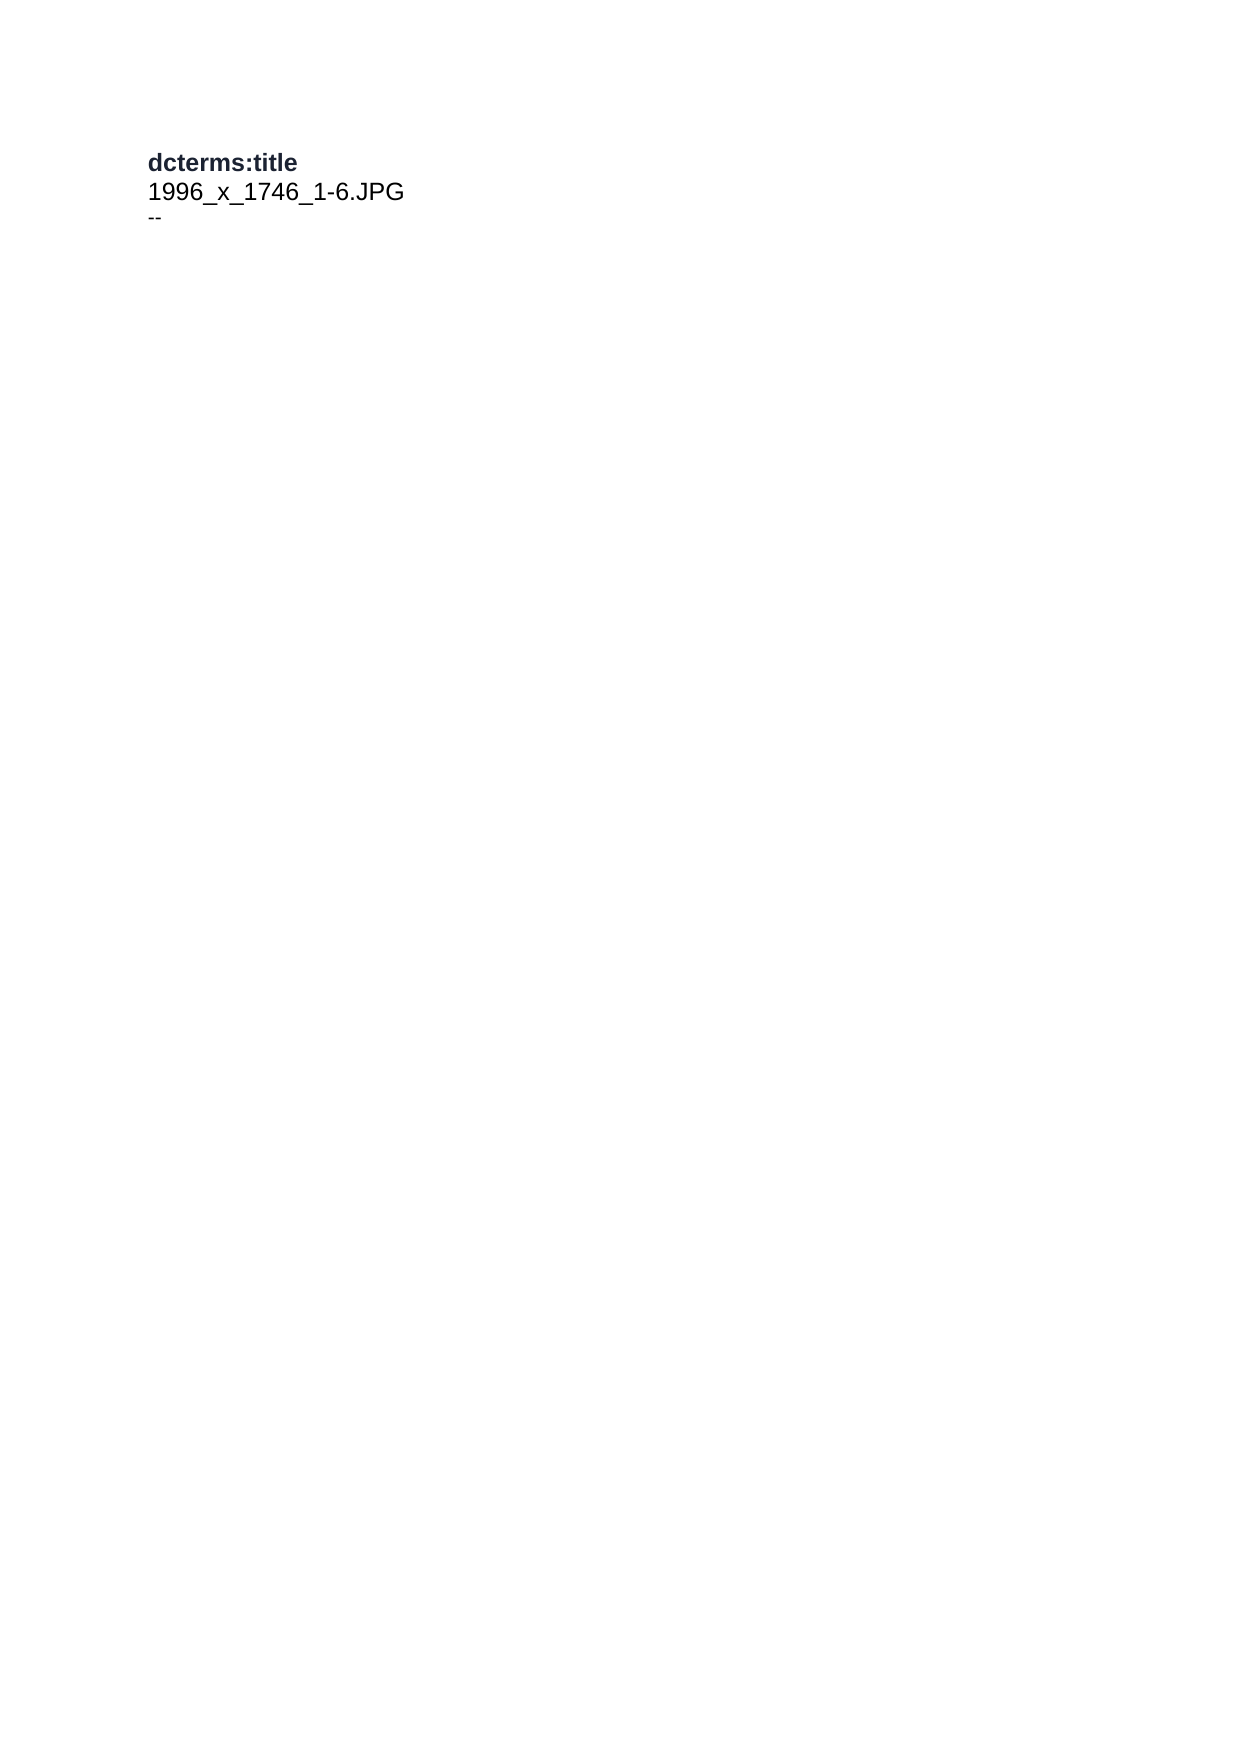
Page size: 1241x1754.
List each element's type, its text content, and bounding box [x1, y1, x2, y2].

text -- [148, 205, 1092, 229]
text dcterms:title [148, 148, 1092, 176]
text 1996_x_1746_1-6.JPG [148, 176, 1092, 205]
